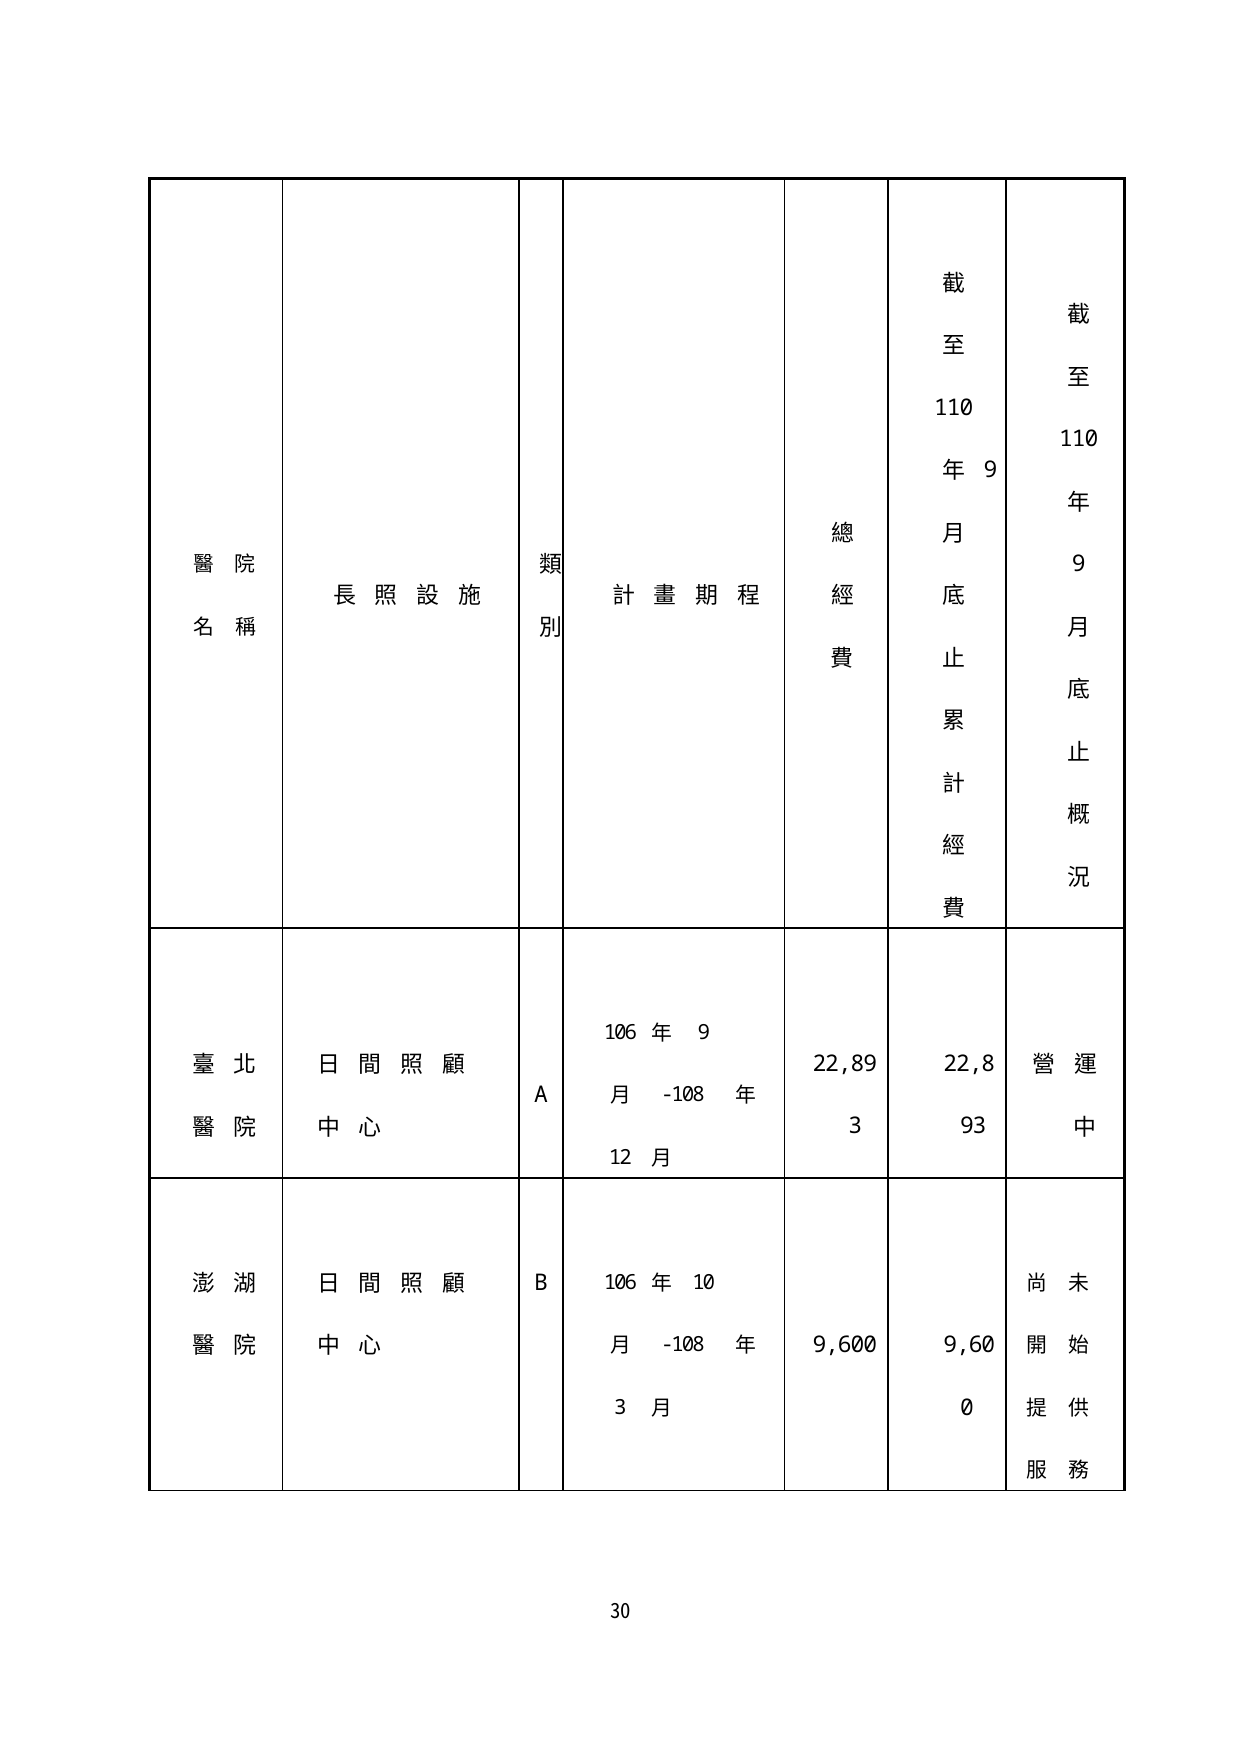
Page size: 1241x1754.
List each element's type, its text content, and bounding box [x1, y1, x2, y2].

table_header 總經費 [785, 180, 887, 927]
table_cell 22,893 [785, 929, 887, 1177]
table_cell 尚未開始提供服務 [1007, 1179, 1123, 1490]
table_cell 澎湖醫院 [151, 1179, 282, 1490]
table_header 截至110年9月底止概況 [1007, 180, 1123, 927]
table_cell 106年9月-108年12月 [564, 929, 784, 1177]
table_header 長照設施 [283, 180, 518, 927]
table_cell B [520, 1179, 562, 1490]
table_cell 9,600 [785, 1179, 887, 1490]
table_cell 106年10月-108年3月 [564, 1179, 784, 1490]
table_cell 臺北醫院 [151, 929, 282, 1177]
table_cell 9,600 [889, 1179, 1005, 1490]
table_cell 日間照顧中心 [283, 929, 518, 1177]
table_header 類別 [520, 180, 562, 927]
table_header 截至110年9月底止累計經費 [889, 180, 1005, 927]
table_cell A [520, 929, 562, 1177]
table_header 計畫期程 [564, 180, 784, 927]
table_cell 22,893 [889, 929, 1005, 1177]
table_cell 日間照顧中心 [283, 1179, 518, 1490]
table_cell 營運中 [1007, 929, 1123, 1177]
table_header 醫院名稱 [151, 180, 282, 927]
